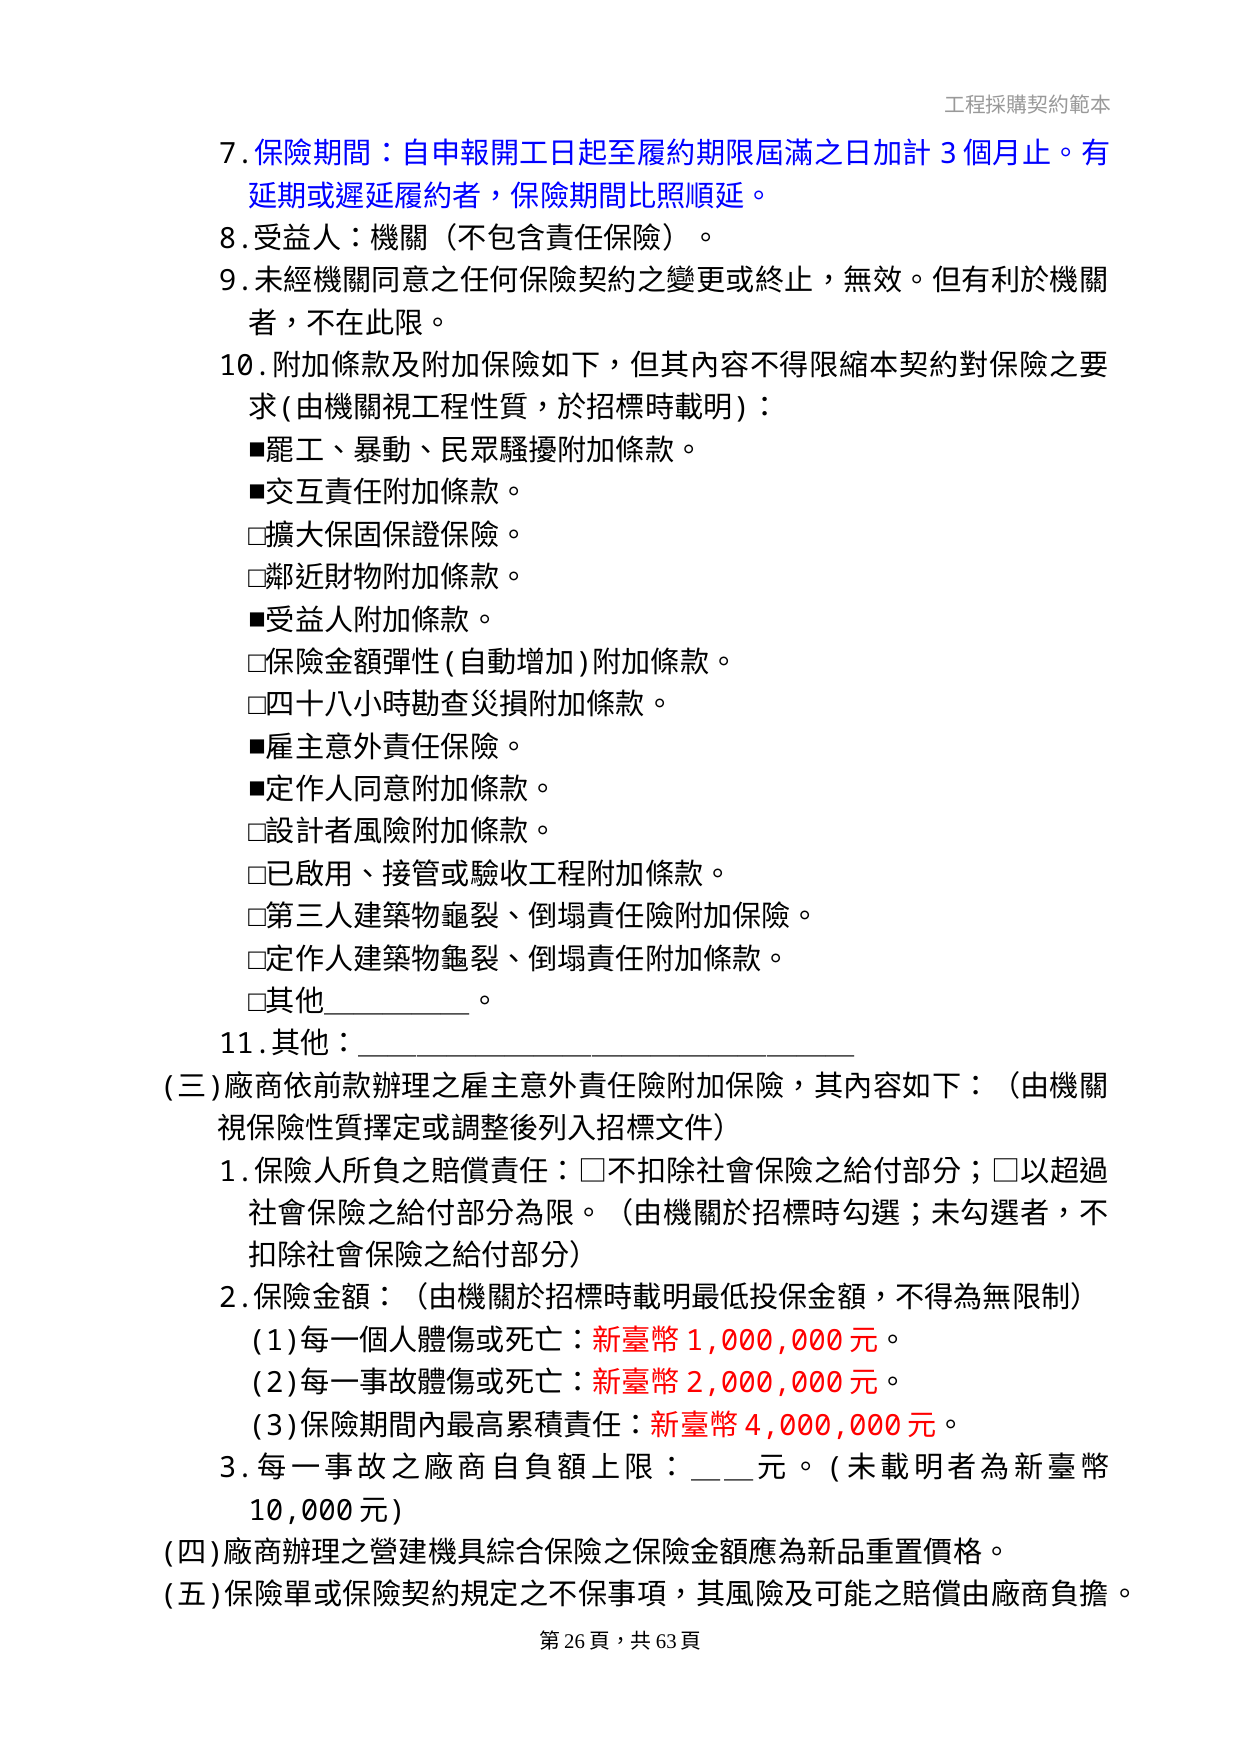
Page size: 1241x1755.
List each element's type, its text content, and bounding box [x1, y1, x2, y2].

text □四十八小時勘查災損附加條款。 [248, 681, 1110, 723]
text ■受益人附加條款。 [248, 596, 1110, 638]
text □鄰近財物附加條款。 [248, 554, 1110, 596]
text □第三人建築物龜裂、倒塌責任險附加保險。 [248, 893, 1110, 935]
text ■交互責任附加條款。 [248, 469, 1110, 511]
text (三)廠商依前款辦理之雇主意外責任險附加保險，其內容如下：（由機關視保險性質擇定或調整後列入招標文件） [159, 1062, 1110, 1147]
text ■罷工、暴動、民眾騷擾附加條款。 [248, 426, 1110, 469]
text □保險金額彈性(自動增加)附加條款。 [248, 638, 1110, 681]
text □設計者風險附加條款。 [248, 808, 1110, 850]
text 7.保險期間：自申報開工日起至履約期限屆滿之日加計3個月止。有延期或遲延履約者，保險期間比照順延。 [218, 130, 1110, 214]
text (四)廠商辦理之營建機具綜合保險之保險金額應為新品重置價格。 [159, 1528, 1110, 1571]
text 10.附加條款及附加保險如下，但其內容不得限縮本契約對保險之要求(由機關視工程性質，於招標時載明)： [218, 342, 1110, 426]
text (3)保險期間內最高累積責任：新臺幣4,000,000元。 [248, 1401, 1110, 1444]
text (五)保險單或保險契約規定之不保事項，其風險及可能之賠償由廠商負擔。但符合第4條第10款規定由機關負擔必要費用之情形（屬機關承擔之風險），不在此限。 [159, 1571, 1110, 1613]
text □其他＿＿＿＿＿。 [248, 978, 1110, 1020]
text 1.保險人所負之賠償責任：□不扣除社會保險之給付部分；□以超過社會保險之給付部分為限。（由機關於招標時勾選；未勾選者，不扣除社會保險之給付部分） [218, 1147, 1110, 1274]
text (1)每一個人體傷或死亡：新臺幣1,000,000元。 [248, 1316, 1110, 1359]
text □已啟用、接管或驗收工程附加條款。 [248, 850, 1110, 893]
text 8.受益人：機關（不包含責任保險）。 [218, 214, 1110, 257]
text (2)每一事故體傷或死亡：新臺幣2,000,000元。 [248, 1359, 1110, 1401]
text 3.每一事故之廠商自負額上限：＿＿元。(未載明者為新臺幣10,000元) [218, 1444, 1110, 1528]
text 11.其他：＿＿＿＿＿＿＿＿＿＿＿＿＿＿＿＿＿ [218, 1020, 1110, 1062]
text 2.保險金額：（由機關於招標時載明最低投保金額，不得為無限制） [218, 1274, 1110, 1316]
text 9.未經機關同意之任何保險契約之變更或終止，無效。但有利於機關者，不在此限。 [218, 257, 1110, 342]
text □擴大保固保證保險。 [248, 511, 1110, 554]
text ■定作人同意附加條款。 [248, 766, 1110, 808]
text □定作人建築物龜裂、倒塌責任附加條款。 [248, 935, 1110, 978]
text ■雇主意外責任保險。 [248, 723, 1110, 766]
